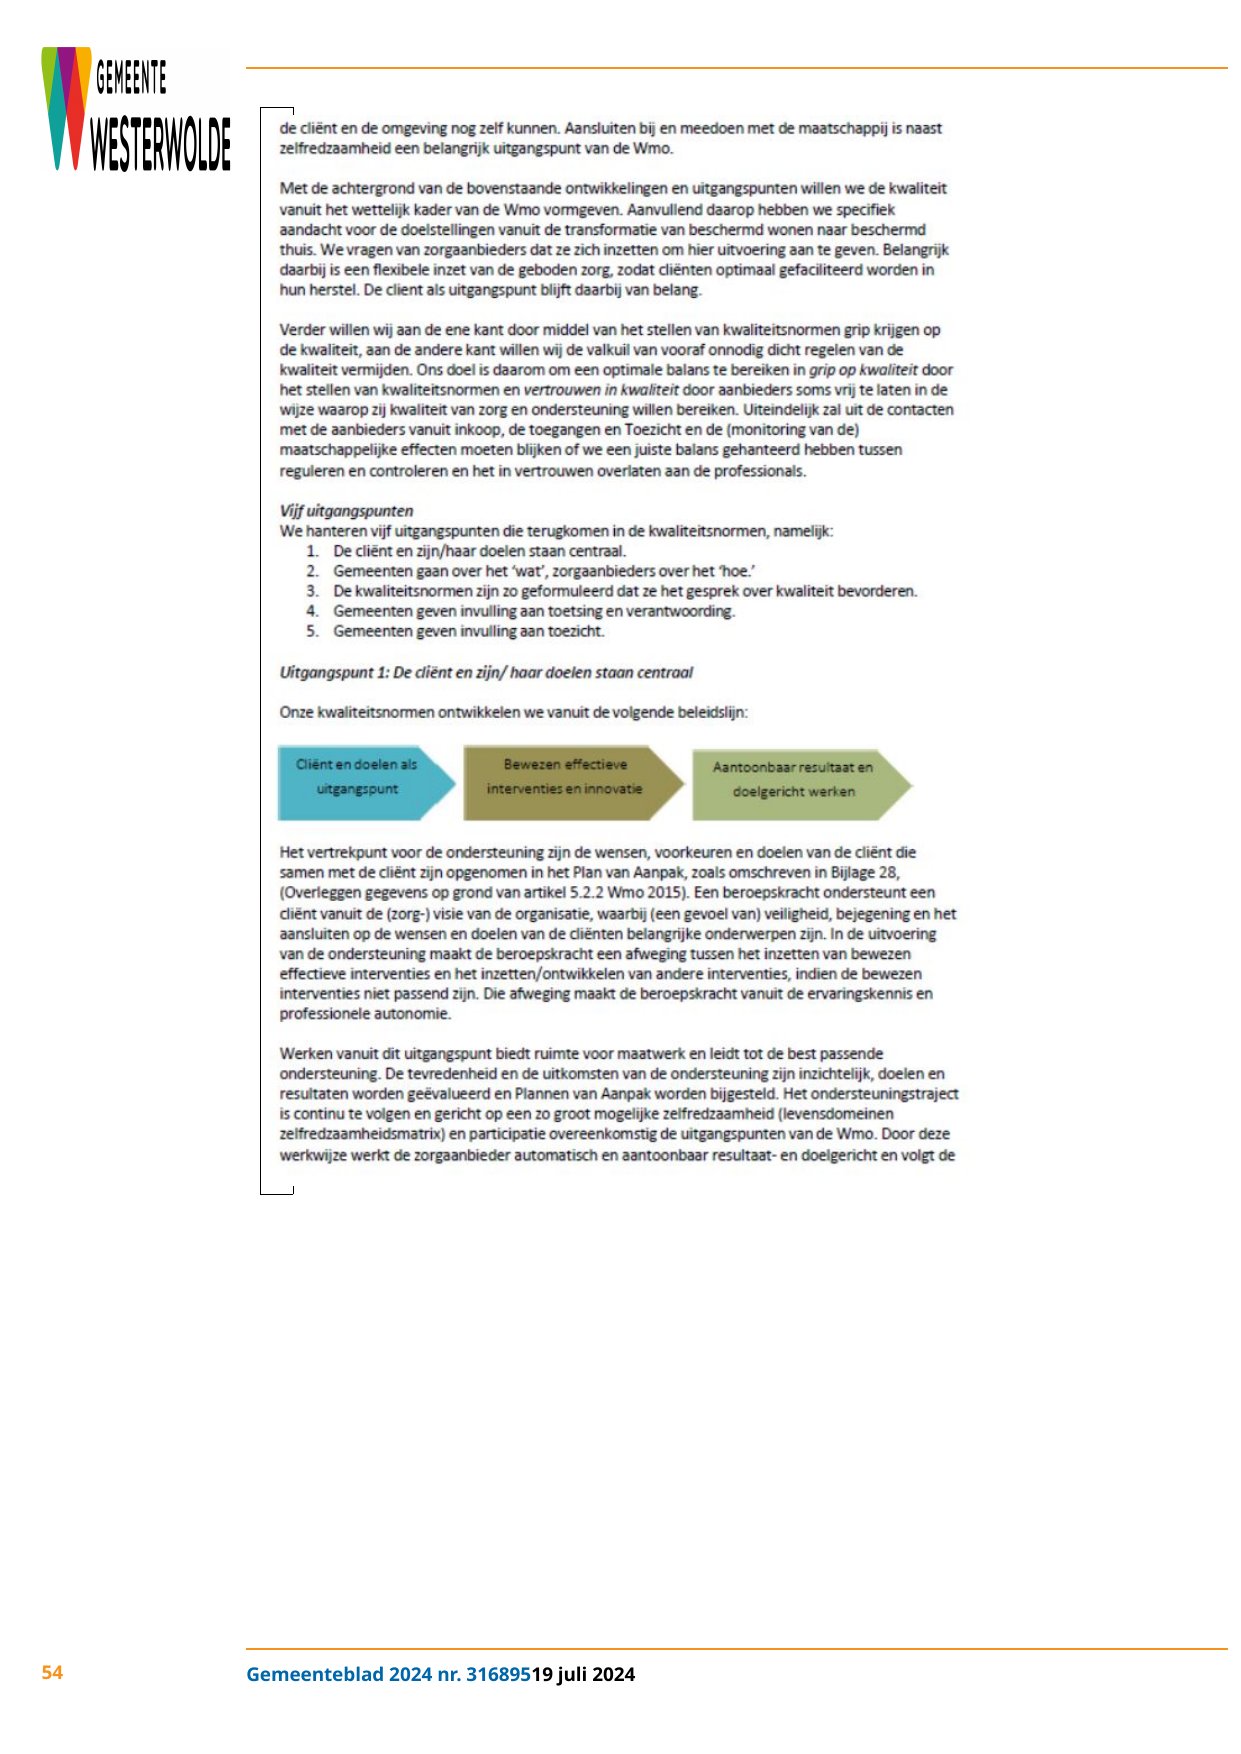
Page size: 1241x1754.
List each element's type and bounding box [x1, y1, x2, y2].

picture [268, 115, 978, 1186]
picture [41, 47, 231, 172]
